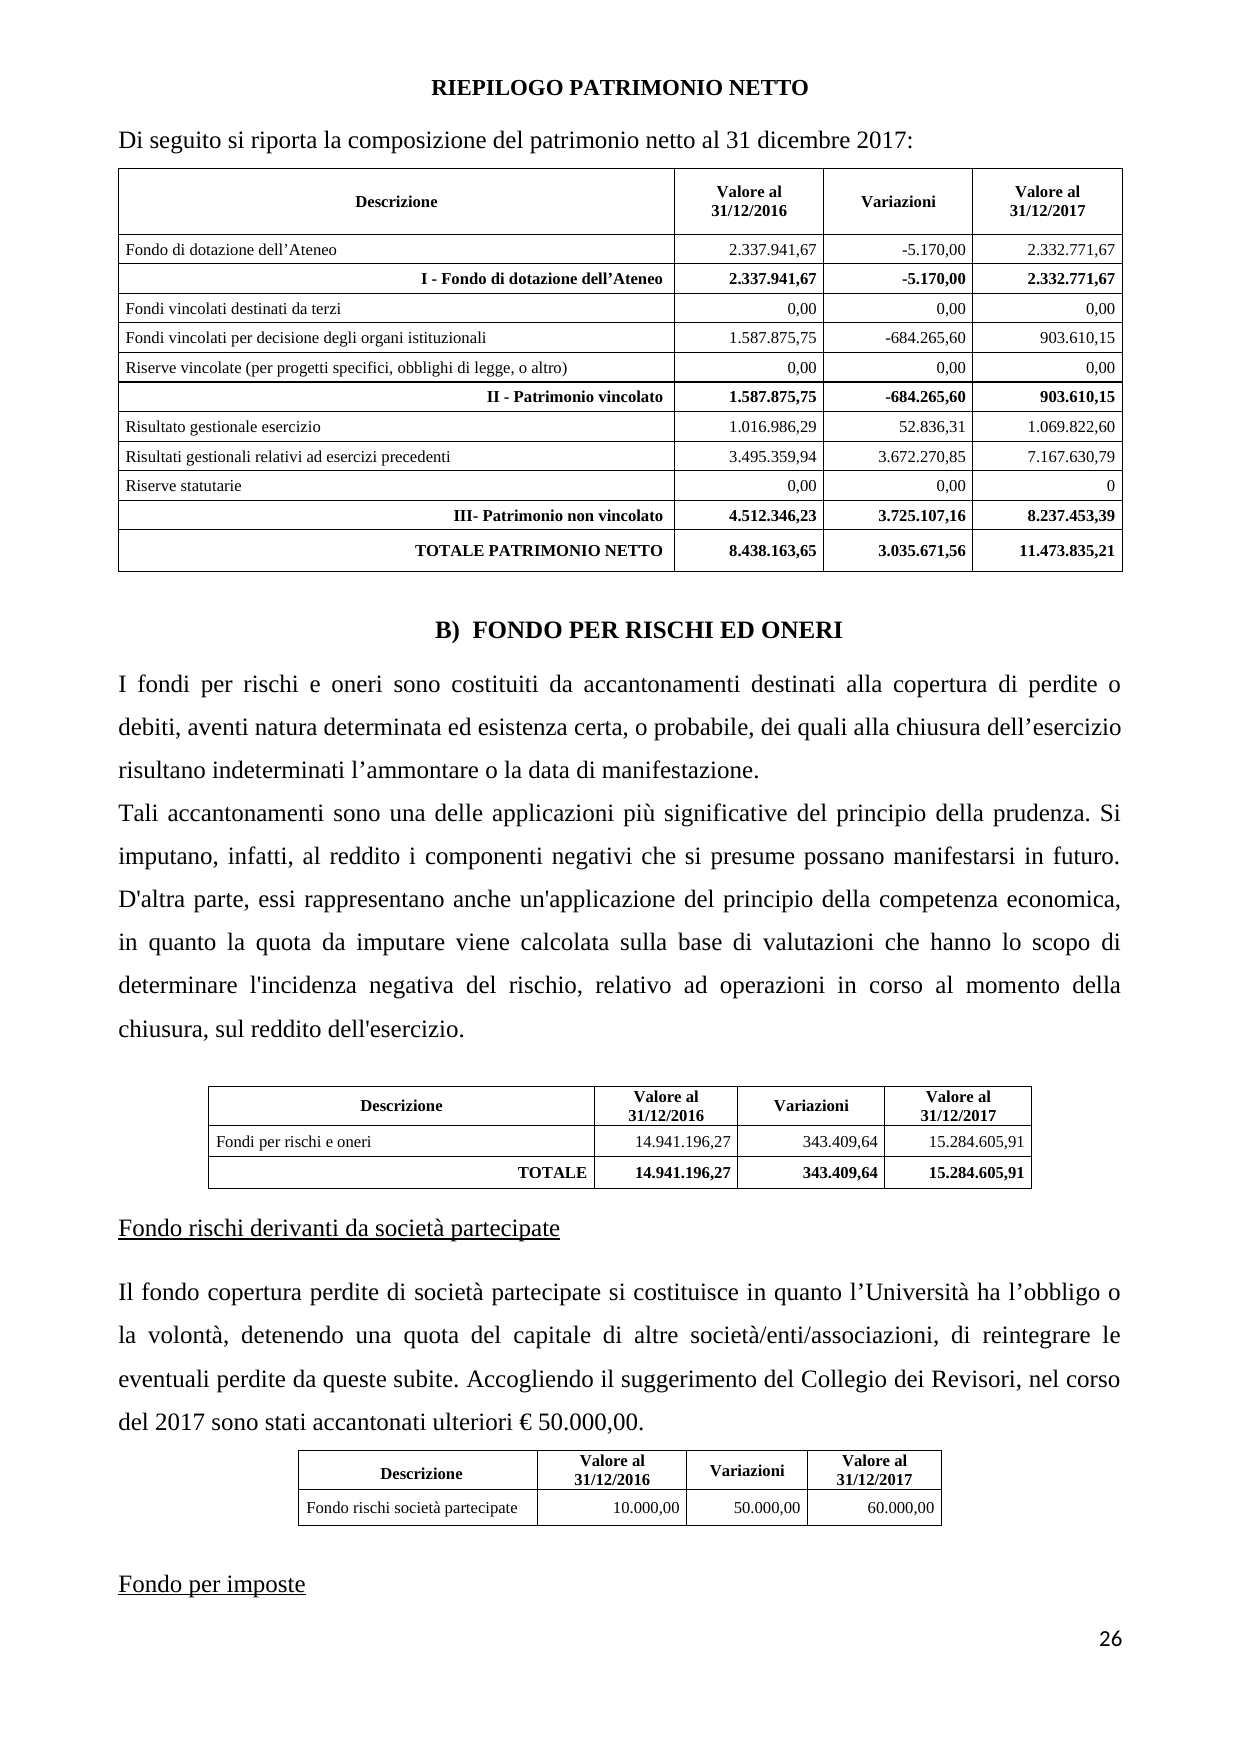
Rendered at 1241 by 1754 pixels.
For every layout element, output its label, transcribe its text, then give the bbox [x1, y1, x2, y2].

table_cell 2.337.941,67 [675, 235, 823, 263]
table_cell Risultato gestionale esercizio [119, 412, 674, 441]
table_cell I - Fondo di dotazione dell’Ateneo [119, 264, 674, 293]
table_cell Fondo rischi società partecipate [299, 1490, 537, 1525]
table_cell -5.170,00 [824, 235, 972, 263]
text Il fondo copertura perdite di società partecipate si costituisce in quanto l’Università ha l’obbligo o la volontà, detenendo una quota del capitale di altre società/enti/associazioni, di reintegrare le eventuali perdite da queste subite. Accogliendo il suggerimento del Collegio dei Revisori, nel corso del 2017 sono stati accantonati ulteriori € 50.000,00. [118, 1277, 1122, 1436]
text Di seguito si riporta la composizione del patrimonio netto al 31 dicembre 2017: [118, 125, 1122, 153]
table_cell 3.495.359,94 [675, 442, 823, 470]
table_header Variazioni [824, 169, 972, 233]
table_cell 0,00 [973, 294, 1122, 322]
table_cell 8.438.163,65 [675, 530, 823, 571]
table_cell 10.000,00 [538, 1490, 686, 1525]
table_cell TOTALE PATRIMONIO NETTO [119, 530, 674, 571]
table_cell 15.284.605,91 [885, 1126, 1031, 1156]
text Tali accantonamenti sono una delle applicazioni più significative del principio della prudenza. Si imputano, infatti, al reddito i componenti negativi che si presume possano manifestarsi in futuro. D'altra parte, essi rappresentano anche un'applicazione del principio della competenza economica, in quanto la quota da imputare viene calcolata sulla base di valutazioni che hanno lo scopo di determinare l'incidenza negativa del rischio, relativo ad operazioni in corso al momento della chiusura, sul reddito dell'esercizio. [118, 798, 1122, 1042]
table_cell Fondo di dotazione dell’Ateneo [119, 235, 674, 263]
table_cell 60.000,00 [808, 1490, 941, 1525]
table_cell II - Patrimonio vincolato [119, 383, 674, 411]
table_header Variazioni [687, 1451, 807, 1489]
table_cell 903.610,15 [973, 383, 1122, 411]
table_cell Fondi per rischi e oneri [209, 1126, 594, 1156]
table_header Valore al 31/12/2016 [538, 1451, 686, 1489]
table_cell 903.610,15 [973, 323, 1122, 352]
table_cell TOTALE [209, 1157, 594, 1187]
table_cell Fondi vincolati destinati da terzi [119, 294, 674, 322]
table_header Variazioni [738, 1087, 884, 1125]
text Fondo per imposte [118, 1569, 1122, 1598]
table_cell 2.332.771,67 [973, 235, 1122, 263]
table_cell 3.725.107,16 [824, 501, 972, 529]
table_cell 0,00 [824, 353, 972, 381]
table_cell 0,00 [824, 471, 972, 500]
table_cell 4.512.346,23 [675, 501, 823, 529]
table_cell 0,00 [675, 294, 823, 322]
text I fondi per rischi e oneri sono costituiti da accantonamenti destinati alla copertura di perdite o debiti, aventi natura determinata ed esistenza certa, o probabile, dei quali alla chiusura dell’esercizio risultano indeterminati l’ammontare o la data di manifestazione. [118, 669, 1122, 784]
text Fondo rischi derivanti da società partecipate [118, 1213, 1122, 1242]
table_cell 2.337.941,67 [675, 264, 823, 293]
table_header Valore al 31/12/2016 [675, 169, 823, 233]
table_header Valore al 31/12/2017 [973, 169, 1122, 233]
table_cell 343.409,64 [738, 1126, 884, 1156]
table_header Valore al 31/12/2017 [885, 1087, 1031, 1125]
text RIEPILOGO PATRIMONIO NETTO [118, 74, 1122, 100]
table_cell Riserve vincolate (per progetti specifici, obblighi di legge, o altro) [119, 353, 674, 381]
table_cell 7.167.630,79 [973, 442, 1122, 470]
table_cell 0,00 [973, 353, 1122, 381]
table_cell 15.284.605,91 [885, 1157, 1031, 1187]
table_cell 14.941.196,27 [595, 1157, 737, 1187]
table_cell 1.069.822,60 [973, 412, 1122, 441]
table_cell 1.587.875,75 [675, 323, 823, 352]
table_cell 14.941.196,27 [595, 1126, 737, 1156]
table_cell 1.587.875,75 [675, 383, 823, 411]
table_cell 1.016.986,29 [675, 412, 823, 441]
table_cell Risultati gestionali relativi ad esercizi precedenti [119, 442, 674, 470]
table_cell Riserve statutarie [119, 471, 674, 500]
list FONDO PER RISCHI ED ONERI [156, 615, 1122, 643]
table_cell 0,00 [675, 353, 823, 381]
table_cell 52.836,31 [824, 412, 972, 441]
table_cell 8.237.453,39 [973, 501, 1122, 529]
table_cell 3.672.270,85 [824, 442, 972, 470]
table_header Valore al 31/12/2017 [808, 1451, 941, 1489]
table_header Descrizione [119, 169, 674, 233]
table_cell III- Patrimonio non vincolato [119, 501, 674, 529]
table_cell 0,00 [675, 471, 823, 500]
table_header Valore al 31/12/2016 [595, 1087, 737, 1125]
table_cell -684.265,60 [824, 323, 972, 352]
table_cell 2.332.771,67 [973, 264, 1122, 293]
table_cell 11.473.835,21 [973, 530, 1122, 571]
table_cell -5.170,00 [824, 264, 972, 293]
table_cell Fondi vincolati per decisione degli organi istituzionali [119, 323, 674, 352]
table_header Descrizione [299, 1451, 537, 1489]
table_cell 50.000,00 [687, 1490, 807, 1525]
table_cell 0 [973, 471, 1122, 500]
table_cell -684.265,60 [824, 383, 972, 411]
table_header Descrizione [209, 1087, 594, 1125]
table_cell 3.035.671,56 [824, 530, 972, 571]
table_cell 343.409,64 [738, 1157, 884, 1187]
table_cell 0,00 [824, 294, 972, 322]
